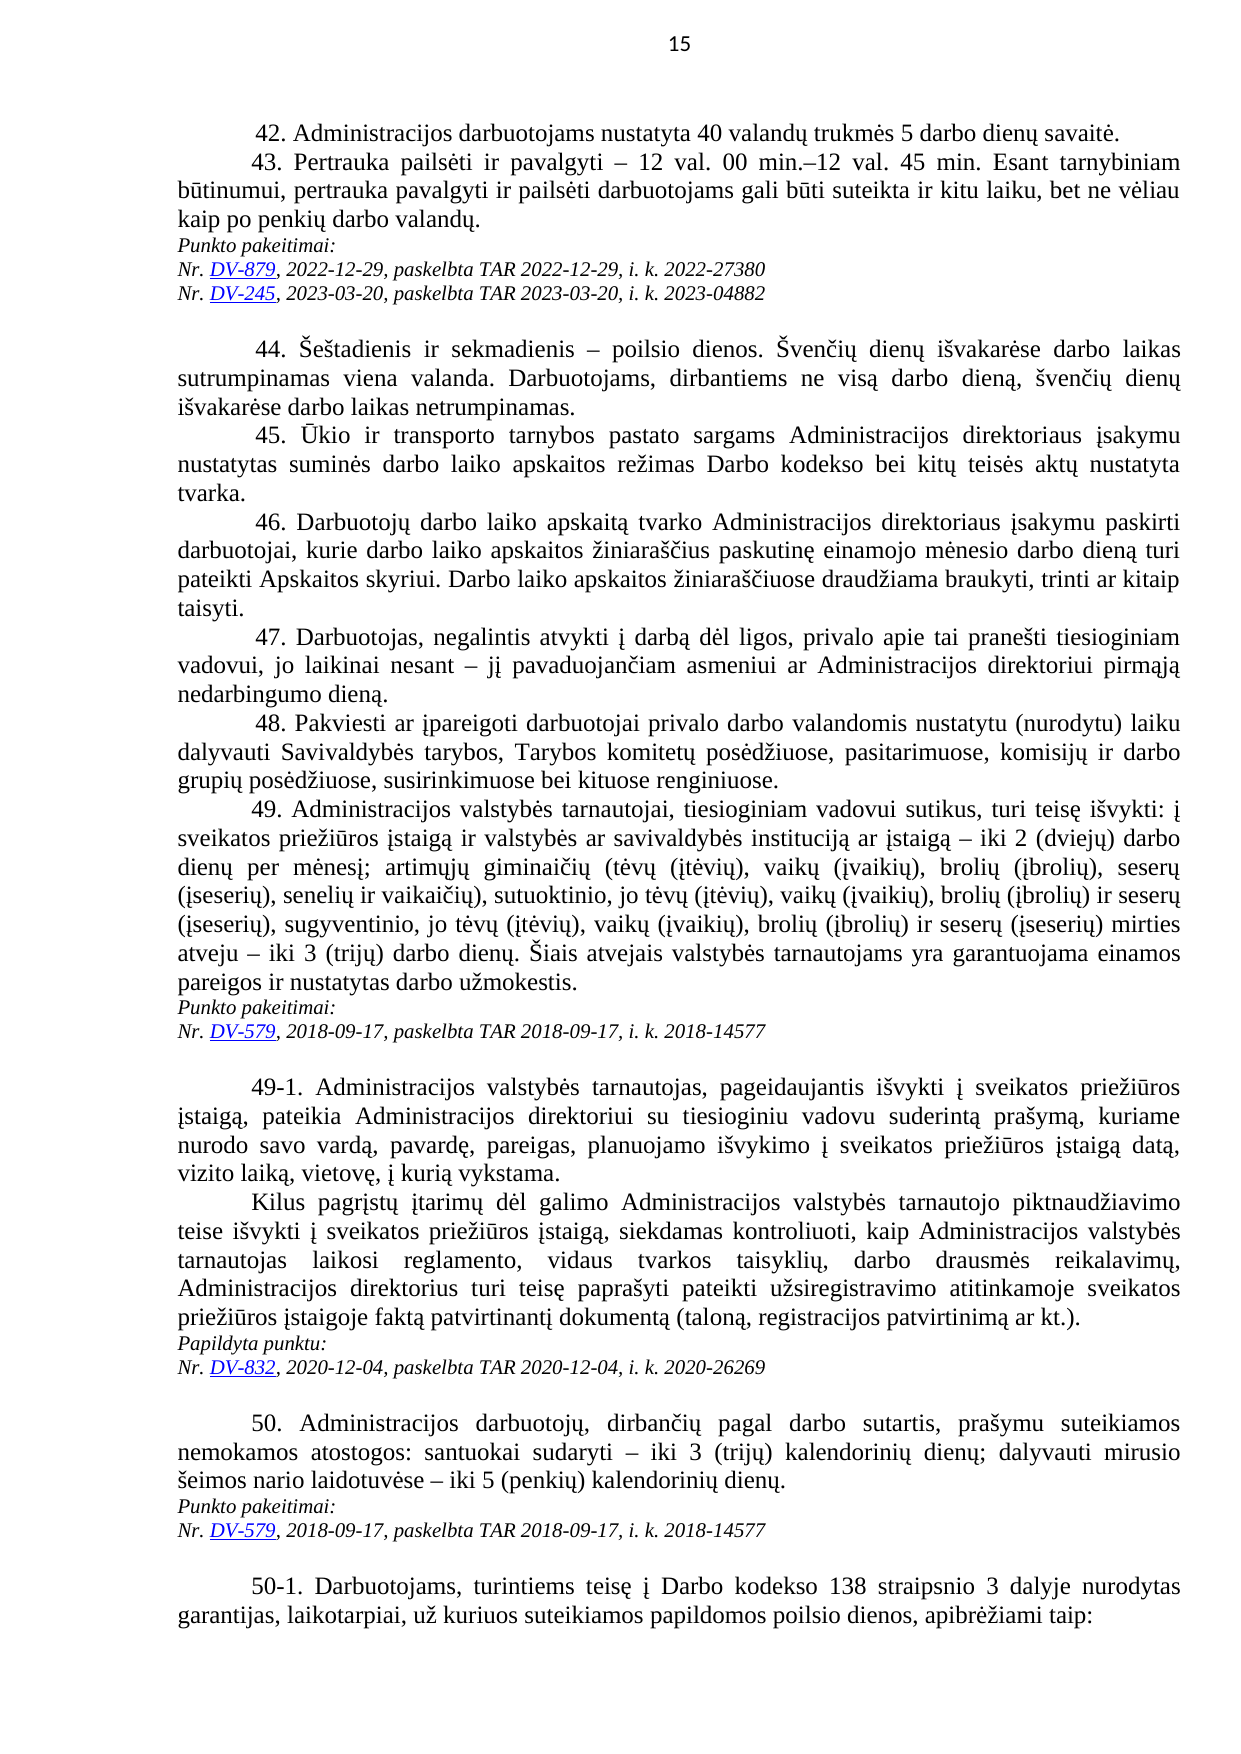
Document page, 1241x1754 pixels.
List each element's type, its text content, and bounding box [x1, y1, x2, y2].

text 49-1. Administracijos valstybės tarnautojas, pageidaujantis išvykti į sveikatos priežiūros įstaigą, pateikia Administracijos direktoriui su tiesioginiu vadovu suderintą prašymą, kuriame nurodo savo vardą, pavardę, pareigas, planuojamo išvykimo į sveikatos priežiūros įstaigą datą, vizito laiką, vietovę, į kurią vykstama. [177, 1072, 1181, 1187]
text 47. Darbuotojas, negalintis atvykti į darbą dėl ligos, privalo apie tai pranešti tiesioginiam vadovui, jo laikinai nesant – jį pavaduojančiam asmeniui ar Administracijos direktoriui pirmąją nedarbingumo dieną. [177, 622, 1181, 708]
text Nr. DV-879, 2022-12-29, paskelbta TAR 2022-12-29, i. k. 2022-27380 [177, 257, 1181, 281]
text Nr. DV-245, 2023-03-20, paskelbta TAR 2023-03-20, i. k. 2023-04882 [177, 281, 1181, 305]
text 48. Pakviesti ar įpareigoti darbuotojai privalo darbo valandomis nustatytu (nurodytu) laiku dalyvauti Savivaldybės tarybos, Tarybos komitetų posėdžiuose, pasitarimuose, komisijų ir darbo grupių posėdžiuose, susirinkimuose bei kituose renginiuose. [177, 708, 1181, 794]
text 44. Šeštadienis ir sekmadienis – poilsio dienos. Švenčių dienų išvakarėse darbo laikas sutrumpinamas viena valanda. Darbuotojams, dirbantiems ne visą darbo dieną, švenčių dienų išvakarėse darbo laikas netrumpinamas. [177, 334, 1181, 420]
text Nr. DV-579, 2018-09-17, paskelbta TAR 2018-09-17, i. k. 2018-14577 [177, 1518, 1181, 1542]
text 50-1. Darbuotojams, turintiems teisę į Darbo kodekso 138 straipsnio 3 dalyje nurodytas garantijas, laikotarpiai, už kuriuos suteikiamos papildomos poilsio dienos, apibrėžiami taip: [177, 1571, 1181, 1628]
text 43. Pertrauka pailsėti ir pavalgyti – 12 val. 00 min.–12 val. 45 min. Esant tarnybiniam būtinumui, pertrauka pavalgyti ir pailsėti darbuotojams gali būti suteikta ir kitu laiku, bet ne vėliau kaip po penkių darbo valandų. [177, 147, 1181, 233]
text 50. Administracijos darbuotojų, dirbančių pagal darbo sutartis, prašymu suteikiamos nemokamos atostogos: santuokai sudaryti – iki 3 (trijų) kalendorinių dienų; dalyvauti mirusio šeimos nario laidotuvėse – iki 5 (penkių) kalendorinių dienų. [177, 1408, 1181, 1494]
text Kilus pagrįstų įtarimų dėl galimo Administracijos valstybės tarnautojo piktnaudžiavimo teise išvykti į sveikatos priežiūros įstaigą, siekdamas kontroliuoti, kaip Administracijos valstybės tarnautojas laikosi reglamento, vidaus tvarkos taisyklių, darbo drausmės reikalavimų, Administracijos direktorius turi teisę paprašyti pateikti užsiregistravimo atitinkamoje sveikatos priežiūros įstaigoje faktą patvirtinantį dokumentą (taloną, registracijos patvirtinimą ar kt.). [177, 1187, 1181, 1331]
text 46. Darbuotojų darbo laiko apskaitą tvarko Administracijos direktoriaus įsakymu paskirti darbuotojai, kurie darbo laiko apskaitos žiniaraščius paskutinę einamojo mėnesio darbo dieną turi pateikti Apskaitos skyriui. Darbo laiko apskaitos žiniaraščiuose draudžiama braukyti, trinti ar kitaip taisyti. [177, 507, 1181, 622]
text Nr. DV-579, 2018-09-17, paskelbta TAR 2018-09-17, i. k. 2018-14577 [177, 1019, 1181, 1043]
text 45. Ūkio ir transporto tarnybos pastato sargams Administracijos direktoriaus įsakymu nustatytas suminės darbo laiko apskaitos režimas Darbo kodekso bei kitų teisės aktų nustatyta tvarka. [177, 420, 1181, 507]
text Nr. DV-832, 2020-12-04, paskelbta TAR 2020-12-04, i. k. 2020-26269 [177, 1355, 1181, 1379]
text 42. Administracijos darbuotojams nustatyta 40 valandų trukmės 5 darbo dienų savaitė. [177, 118, 1181, 147]
text Papildyta punktu: [177, 1331, 1181, 1355]
text Punkto pakeitimai: [177, 995, 1181, 1019]
text Punkto pakeitimai: [177, 233, 1181, 257]
text 49. Administracijos valstybės tarnautojai, tiesioginiam vadovui sutikus, turi teisę išvykti: į sveikatos priežiūros įstaigą ir valstybės ar savivaldybės instituciją ar įstaigą – iki 2 (dviejų) darbo dienų per mėnesį; artimųjų giminaičių (tėvų (įtėvių), vaikų (įvaikių), brolių (įbrolių), seserų (įseserių), senelių ir vaikaičių), sutuoktinio, jo tėvų (įtėvių), vaikų (įvaikių), brolių (įbrolių) ir seserų (įseserių), sugyventinio, jo tėvų (įtėvių), vaikų (įvaikių), brolių (įbrolių) ir seserų (įseserių) mirties atveju – iki 3 (trijų) darbo dienų. Šiais atvejais valstybės tarnautojams yra garantuojama einamos pareigos ir nustatytas darbo užmokestis. [177, 794, 1181, 995]
text Punkto pakeitimai: [177, 1494, 1181, 1518]
